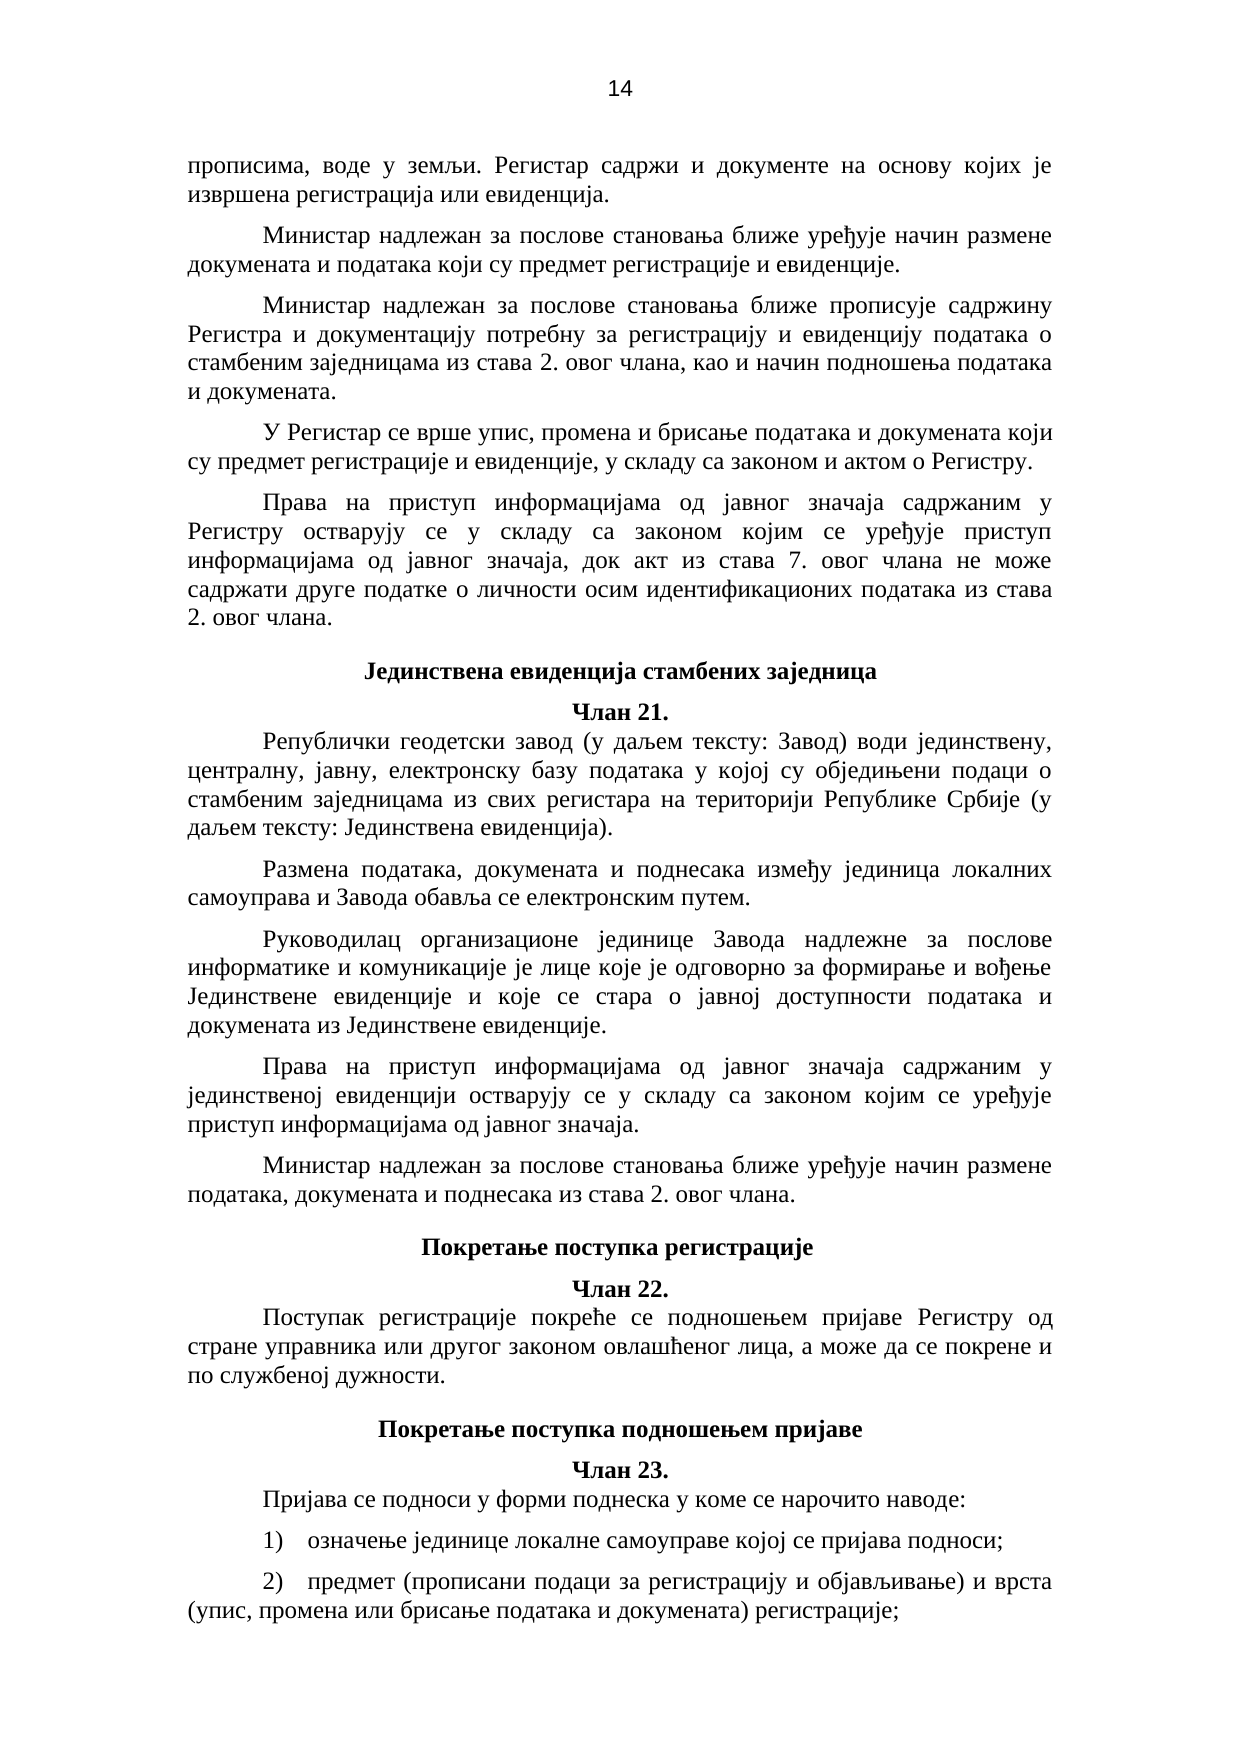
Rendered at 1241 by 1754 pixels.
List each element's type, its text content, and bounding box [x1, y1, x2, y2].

list 2) предмет (прописани подаци за регистрацију и објављивање) и врста (упис, промена или брисање података и докумената) регистрације; [187, 1566, 1053, 1624]
text Члан 23. [262, 1455, 978, 1484]
text Права на приступ информацијама од јавног значаја садржаним у јединственој евиденцији остварују се у складу са законом којим се уређује приступ информацијама од јавног значаја. [187, 1051, 1053, 1137]
text Покретање поступка подношењем пријаве [262, 1414, 978, 1442]
text Руководилац организационе јединице Завода надлежне за послове информатике и комуникације је лице које је одговорно за формирање и вођење Јединствене евиденције и које се стара о јавној доступности података и докумената из Јединствене евиденције. [187, 924, 1053, 1039]
text У Регистар се врше упис, промена и брисање података и докумената који су предмет регистрације и евиденције, у складу са законом и актом о Регистру. [187, 417, 1053, 475]
text Републички геодетски завод (у даљем тексту: Завод) води јединствену, централну, јавну, електронску базу података у којој су обједињени подаци о стамбеним заједницама из свих регистара на територији Републике Србије (у даљем тексту: Јединствена евиденција). [187, 726, 1053, 841]
text Права на приступ информацијама од јавног значаја садржаним у Регистру остварују се у складу са законом којим се уређује приступ информацијама од јавног значаја, док акт из става 7. овог члана не може садржати друге податке о личности осим идентификационих података из става 2. овог члана. [187, 487, 1053, 631]
text Члан 22. [262, 1274, 978, 1302]
text Министар надлежан за послове становања ближе прописује садржину Регистра и документацију потребну за регистрацију и евиденцију података о стамбеним заједницама из става 2. овог члана, као и начин подношења података и докумената. [187, 290, 1053, 405]
text Члан 21. [262, 697, 978, 726]
text Министар надлежан за послове становања ближе уређује начин размене података, докумената и поднесака из става 2. овог члана. [187, 1150, 1053, 1207]
text Поступак регистрације покреће се подношењем пријаве Регистру од стране управника или другог законом овлашћеног лица, а може да се покрене и по службеној дужности. [187, 1302, 1053, 1389]
text Размена података, докумената и поднесака између јединица локалних самоуправа и Завода обавља се електронским путем. [187, 854, 1053, 911]
text Министар надлежан за послове становања ближе уређује начин размене докумената и података који су предмет регистрације и евиденције. [187, 220, 1053, 277]
list 1) означење јединице локалне самоуправе којој се пријава подноси; [187, 1525, 1053, 1554]
text Пријава се подноси у форми поднеска у коме се нарочито наводе: [187, 1484, 1053, 1512]
text Јединствена евиденција стамбених заједница [262, 656, 978, 685]
text прописима, воде у земљи. Регистар садржи и документе на основу којих је извршена регистрација или евиденција. [187, 150, 1053, 207]
text Покретање поступка регистрације [262, 1232, 978, 1261]
